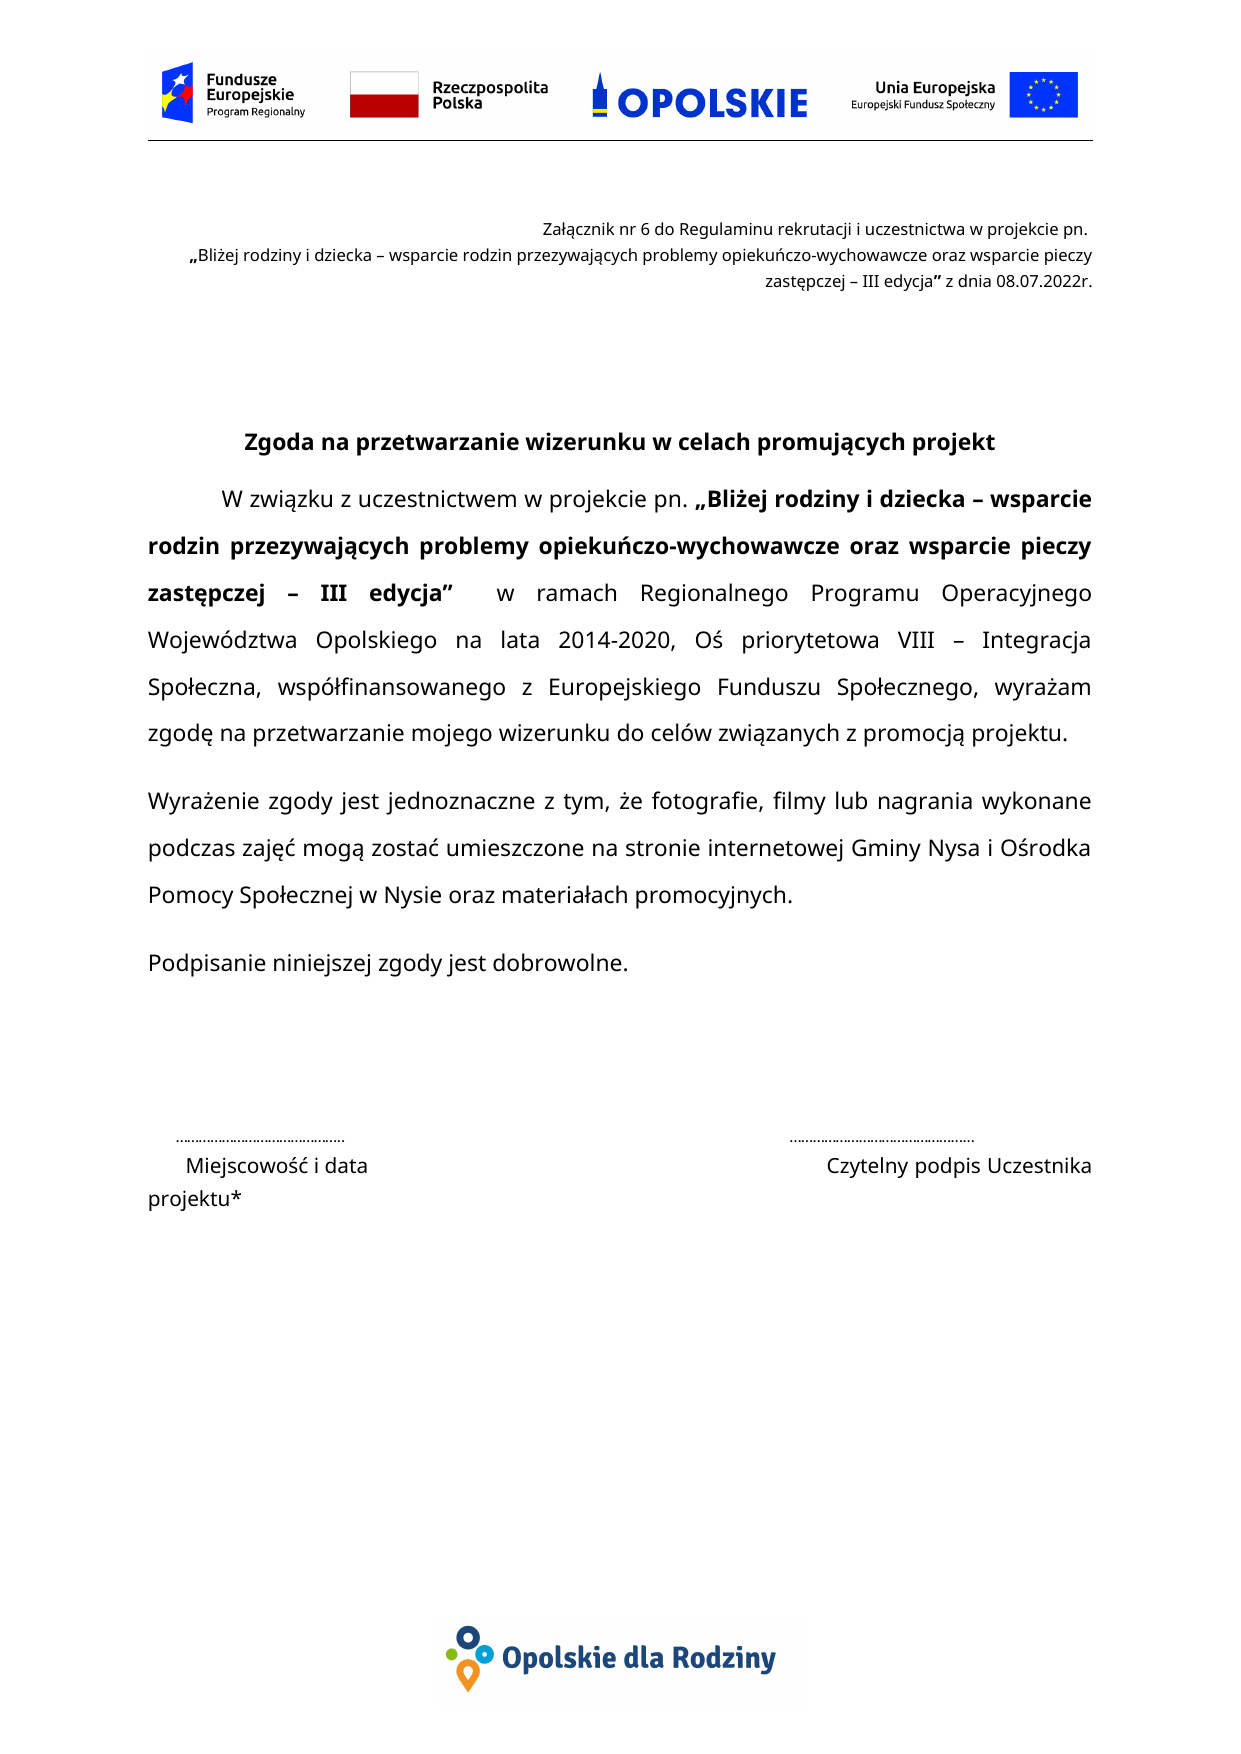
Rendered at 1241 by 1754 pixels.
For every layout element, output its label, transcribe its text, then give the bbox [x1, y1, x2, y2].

text W związku z uczestnictwem w projekcie pn. „Bliżej rodziny i dziecka – wsparcie rodzin przezywających problemy opiekuńczo-wychowawcze oraz wsparcie pieczy zastępczej – III edycja” w ramach Regionalnego Programu Operacyjnego Województwa Opolskiego na lata 2014-2020, Oś priorytetowa VIII – Integracja Społeczna, współfinansowanego z Europejskiego Funduszu Społecznego, wyrażam zgodę na przetwarzanie mojego wizerunku do celów związanych z promocją projektu. [148, 483, 1093, 749]
text Załącznik nr 6 do Regulaminu rekrutacji i uczestnictwa w projekcie pn. „Bliżej rodziny i dziecka – wsparcie rodzin przezywających problemy opiekuńczo-wychowawcze oraz wsparcie pieczy zastępczej – III edycja” z dnia 08.07.2022r. [148, 194, 1093, 292]
text Wyrażenie zgody jest jednoznaczne z tym, że fotografie, filmy lub nagrania wykonane podczas zajęć mogą zostać umieszczone na stronie internetowej Gminy Nysa i Ośrodka Pomocy Społecznej w Nysie oraz materiałach promocyjnych. [148, 785, 1093, 910]
text …………………………………….. ………………………………………... [148, 1122, 1093, 1147]
text Podpisanie niniejszej zgody jest dobrowolne. [148, 947, 1093, 978]
text Zgoda na przetwarzanie wizerunku w celach promujących projekt [148, 426, 1093, 457]
text Miejscowość i data Czytelny podpis Uczestnika projektu* [148, 1151, 1093, 1212]
